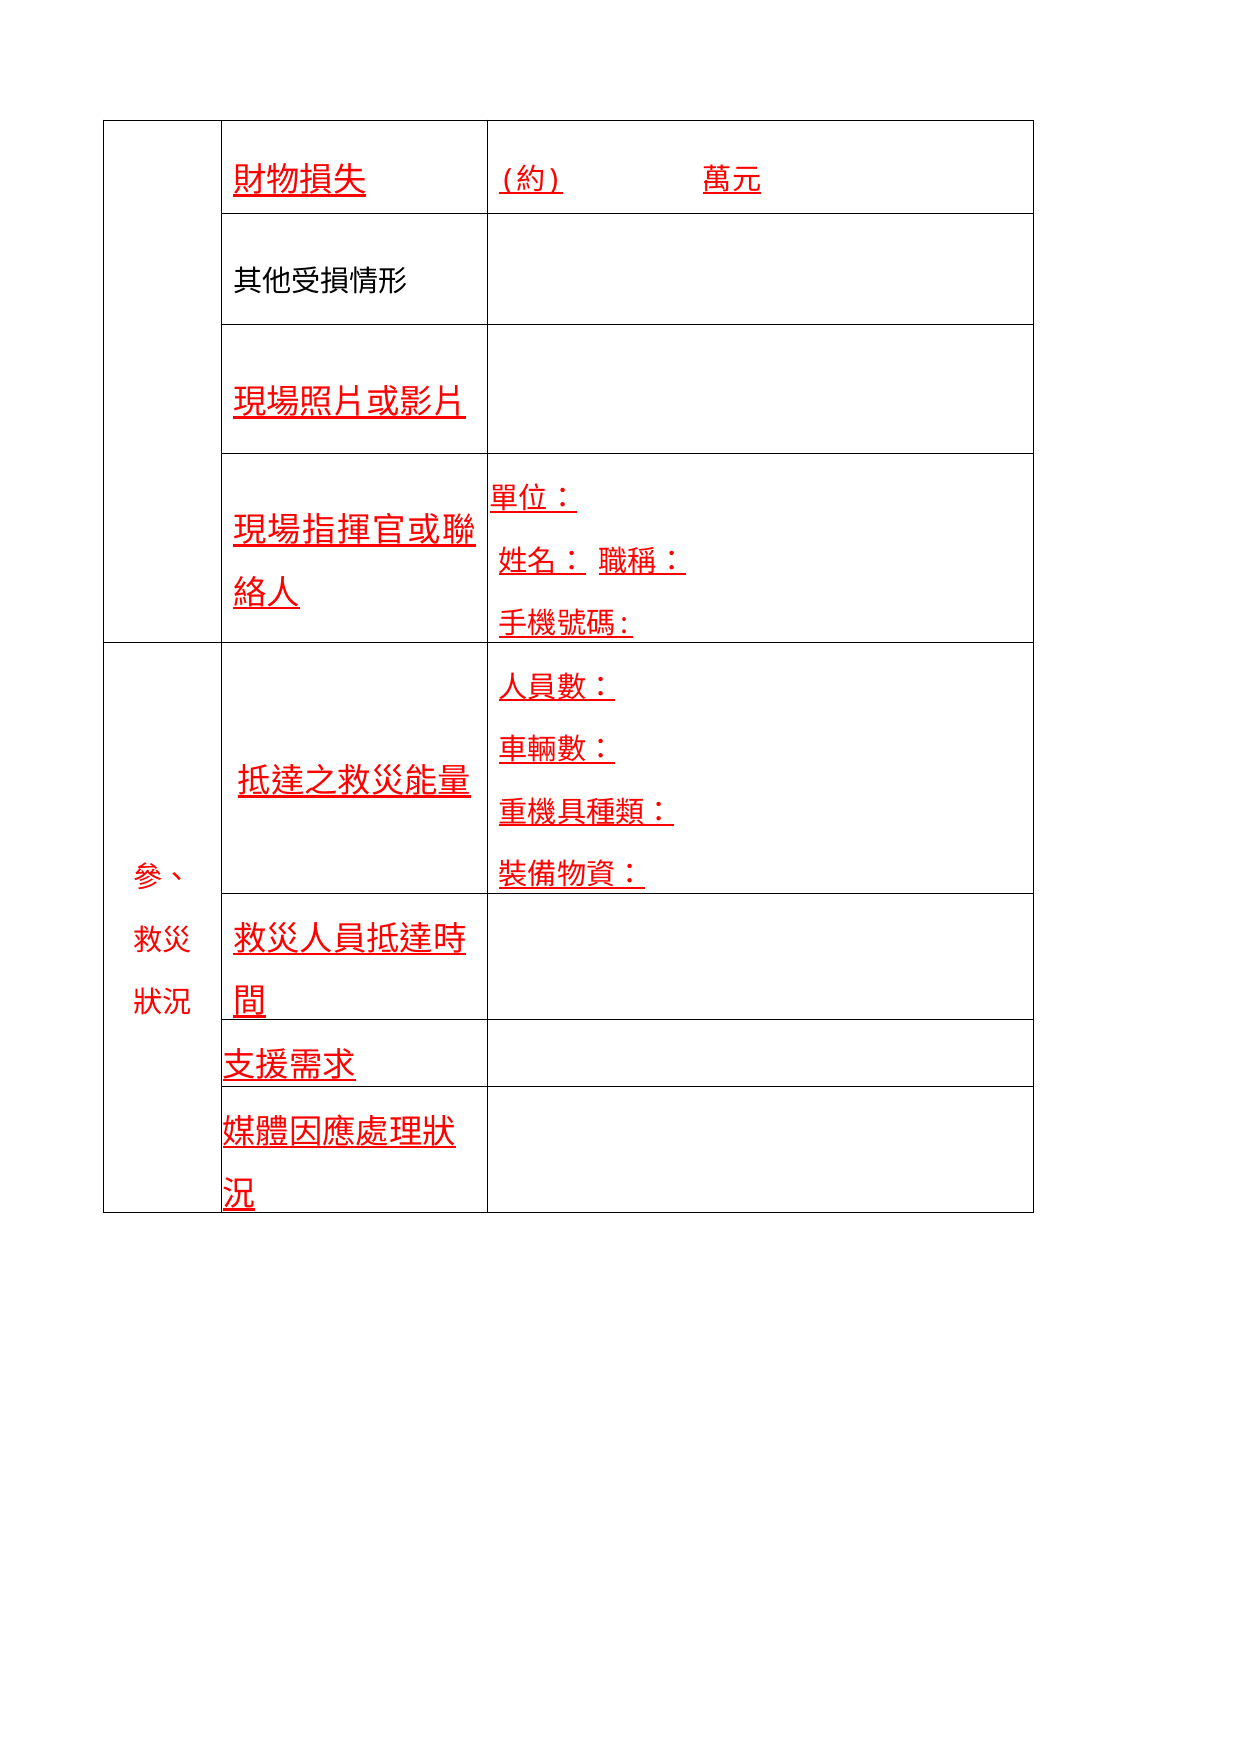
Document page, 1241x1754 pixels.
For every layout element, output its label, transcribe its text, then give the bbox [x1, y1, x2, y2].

table_cell [488, 894, 1033, 1019]
table_cell 支援需求 [222, 1020, 487, 1086]
table_cell 參、 救災 狀況 [104, 643, 221, 1212]
table_cell 單位： 姓名： 職稱： 手機號碼: [488, 454, 1033, 642]
table_cell [488, 214, 1033, 323]
table_cell (約) 萬元 [488, 121, 1033, 213]
table_cell 抵達之救災能量 [222, 643, 487, 893]
table_cell 人員數： 車輛數： 重機具種類： 裝備物資： [488, 643, 1033, 893]
table_cell 其他受損情形 [222, 214, 487, 323]
table_cell [488, 1020, 1033, 1086]
table_cell 救災人員抵達時間 [222, 894, 487, 1019]
table_cell 現場照片或影片 [222, 325, 487, 453]
table_cell 現場指揮官或聯絡人 [222, 454, 487, 642]
table_cell [104, 121, 221, 642]
table_cell 財物損失 [222, 121, 487, 213]
table_cell [488, 325, 1033, 453]
table_cell 媒體因應處理狀況 [222, 1087, 487, 1212]
table_cell [488, 1087, 1033, 1212]
